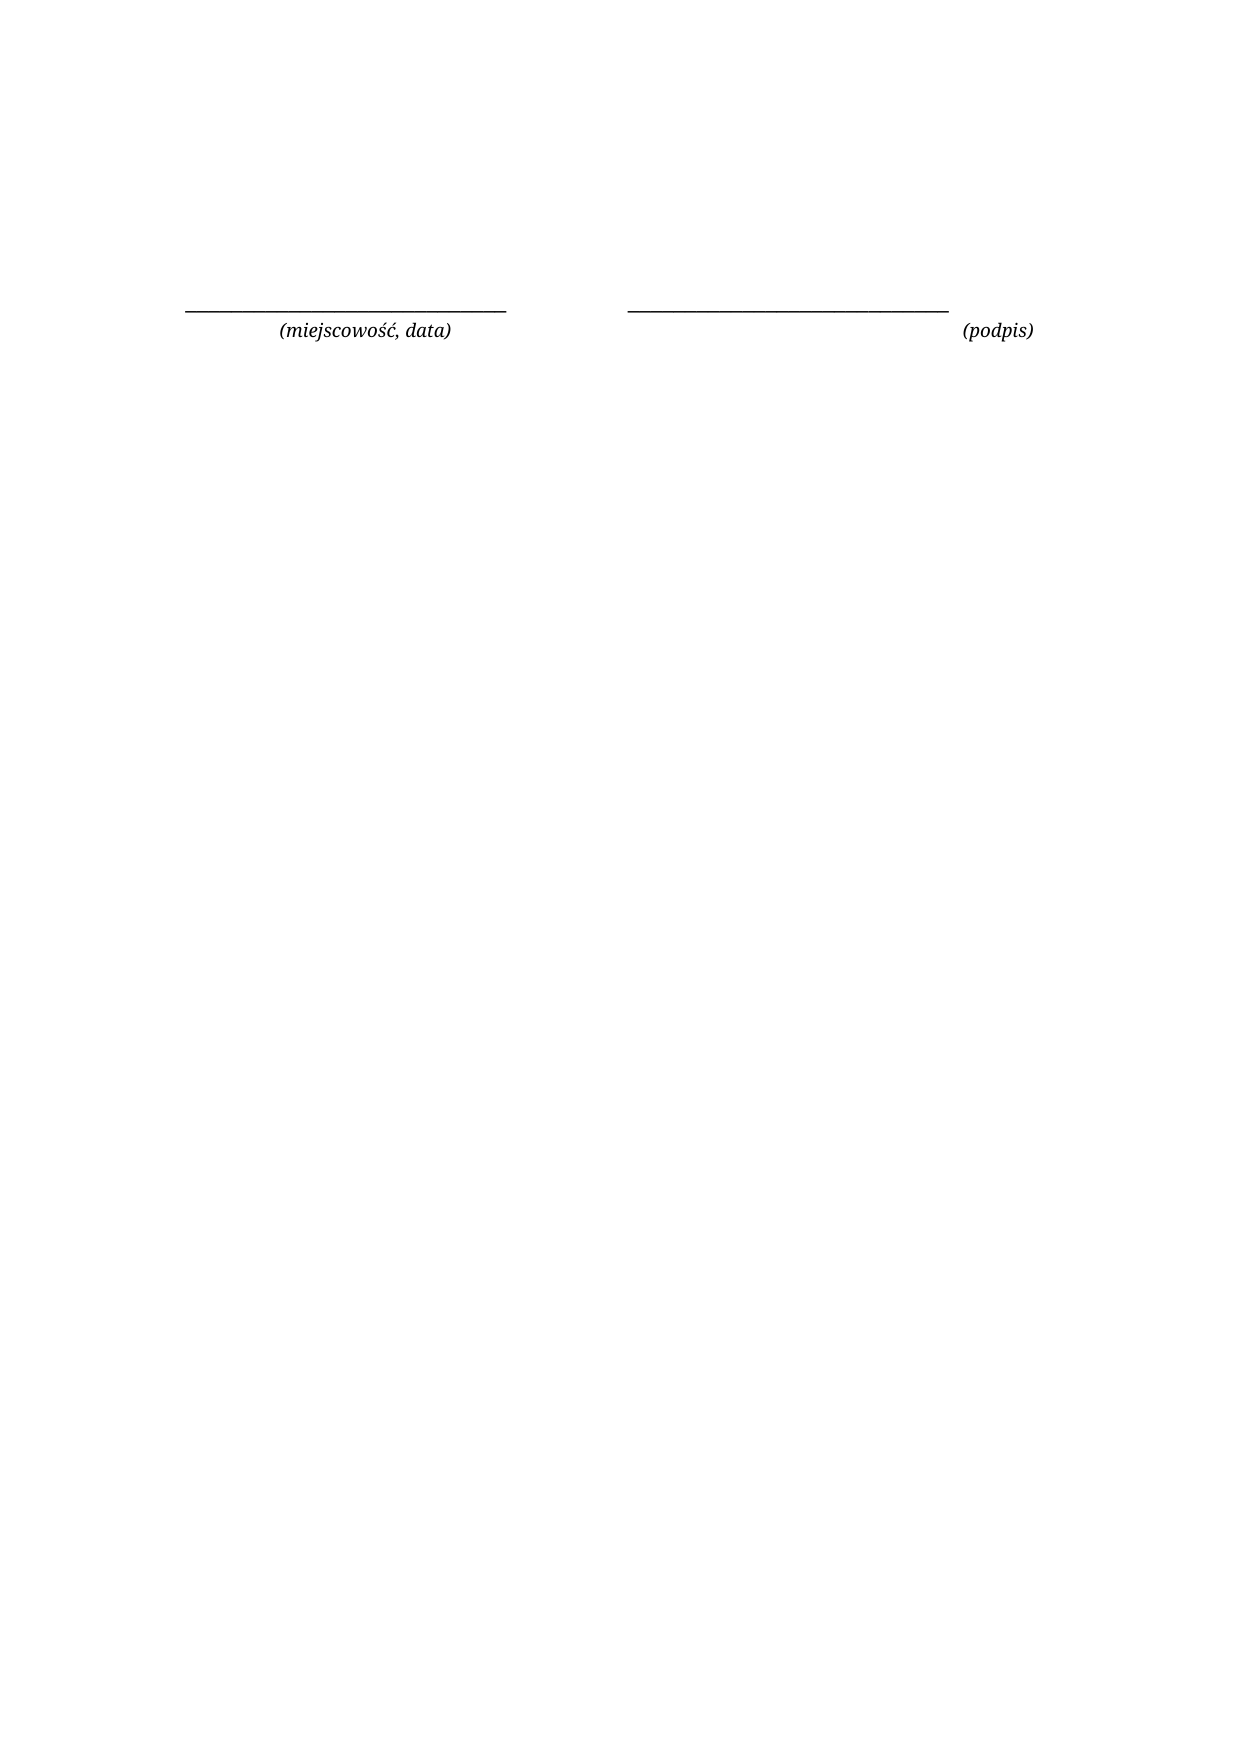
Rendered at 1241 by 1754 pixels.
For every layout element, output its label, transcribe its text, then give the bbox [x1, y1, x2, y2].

text (miejscowość, data) (podpis) [148, 317, 1093, 343]
text ____________________________ ____________________________ [185, 283, 1093, 317]
